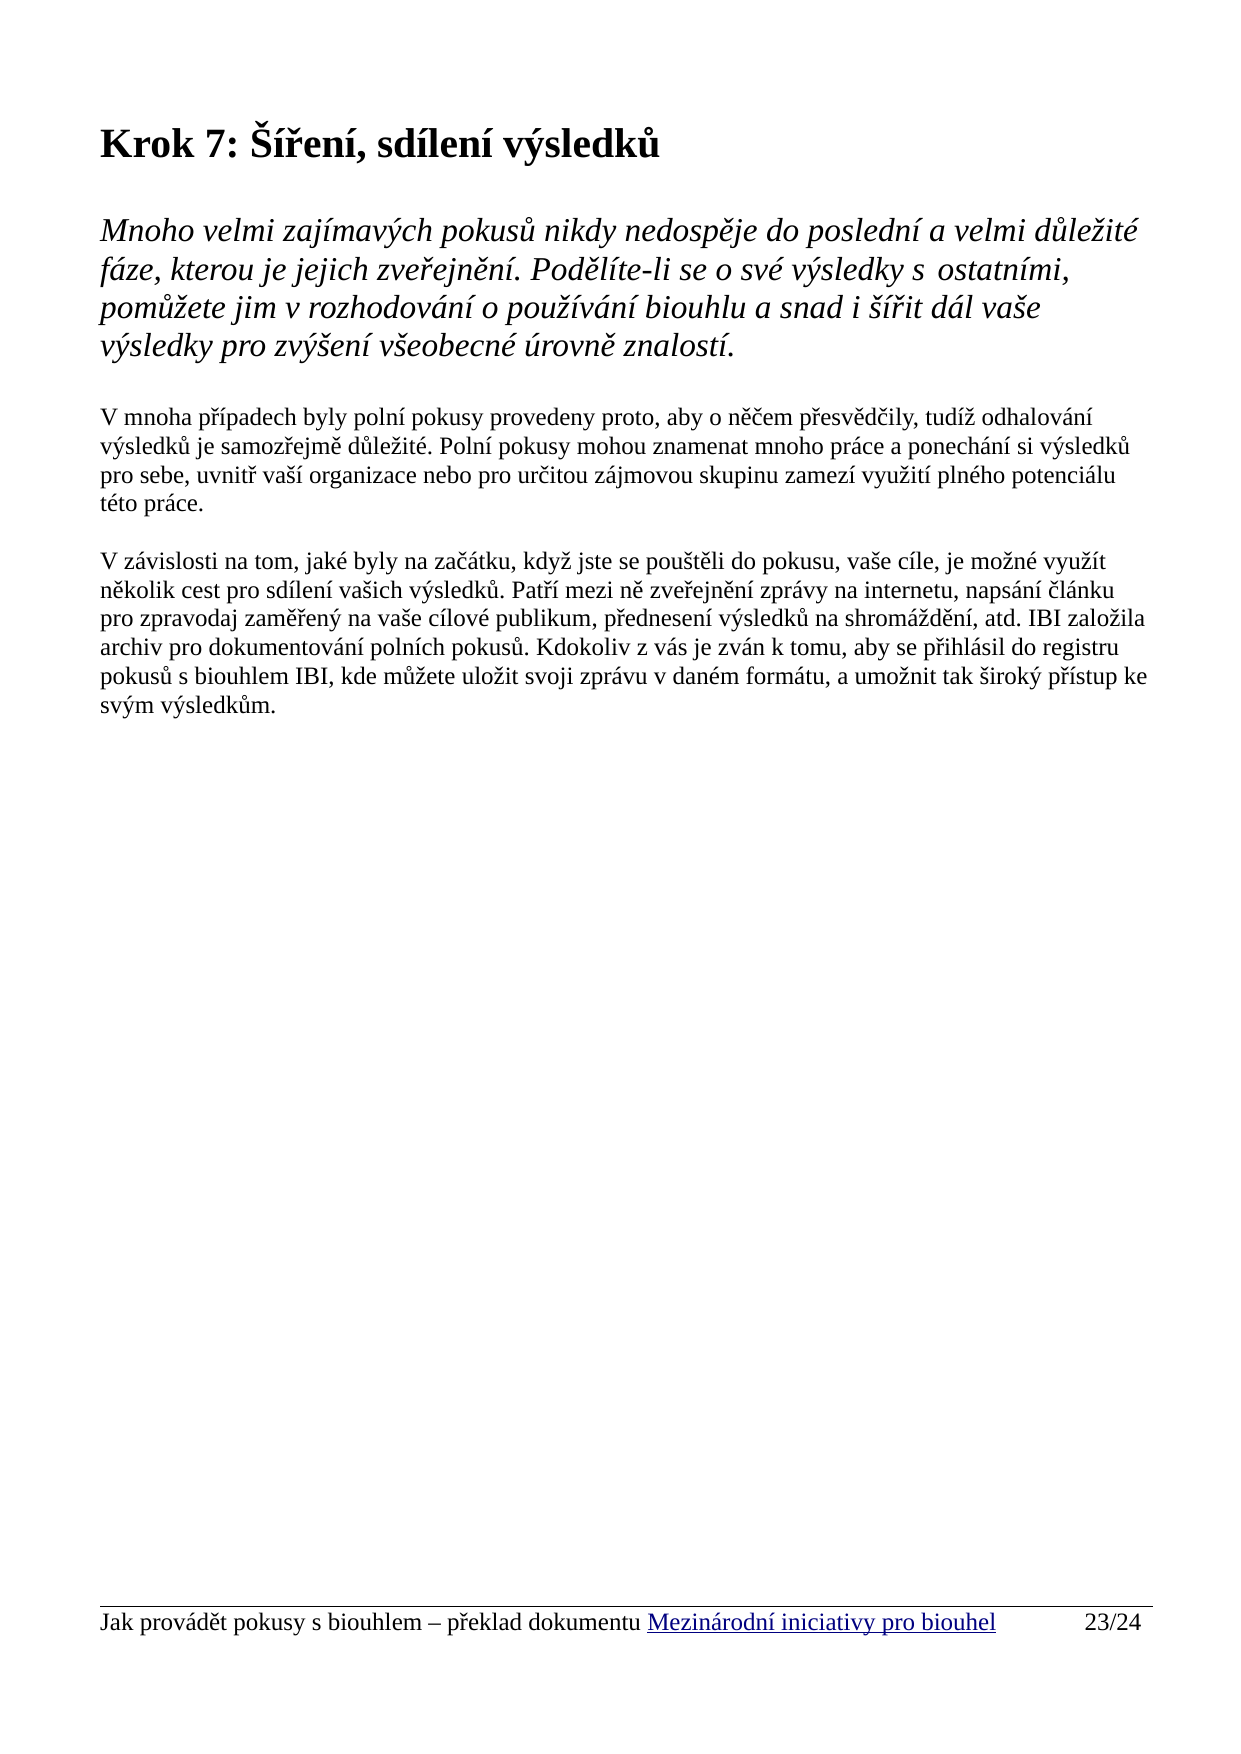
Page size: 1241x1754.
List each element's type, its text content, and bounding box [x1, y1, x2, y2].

text V závislosti na tom, jaké byly na začátku, když jste se pouštěli do pokusu, vaše cíle, je možné využít několik cest pro sdílení vašich výsledků. Patří mezi ně zveřejnění zprávy na internetu, napsání článku pro zpravodaj zaměřený na vaše cílové publikum, přednesení výsledků na shromáždění, atd. IBI založila archiv pro dokumentování polních pokusů. Kdokoliv z vás je zván k tomu, aby se přihlásil do registru pokusů s biouhlem IBI, kde můžete uložit svoji zprávu v daném formátu, a umožnit tak široký přístup ke svým výsledkům. [100, 546, 1153, 718]
text V mnoha případech byly polní pokusy provedeny proto, aby o něčem přesvědčily, tudíž odhalování výsledků je samozřejmě důležité. Polní pokusy mohou znamenat mnoho práce a ponechání si výsledků pro sebe, uvnitř vaší organizace nebo pro určitou zájmovou skupinu zamezí využití plného potenciálu této práce. [100, 402, 1153, 517]
text Mnoho velmi zajímavých pokusů nikdy nedospěje do poslední a velmi důležité fáze, kterou je jejich zveřejnění. Podělíte-li se o své výsledky s ostatními, pomůžete jim v rozhodování o používání biouhlu a snad i šířit dál vaše výsledky pro zvýšení všeobecné úrovně znalostí. [100, 211, 1153, 364]
subtitle Krok 7: Šíření, sdílení výsledků [100, 118, 1153, 166]
